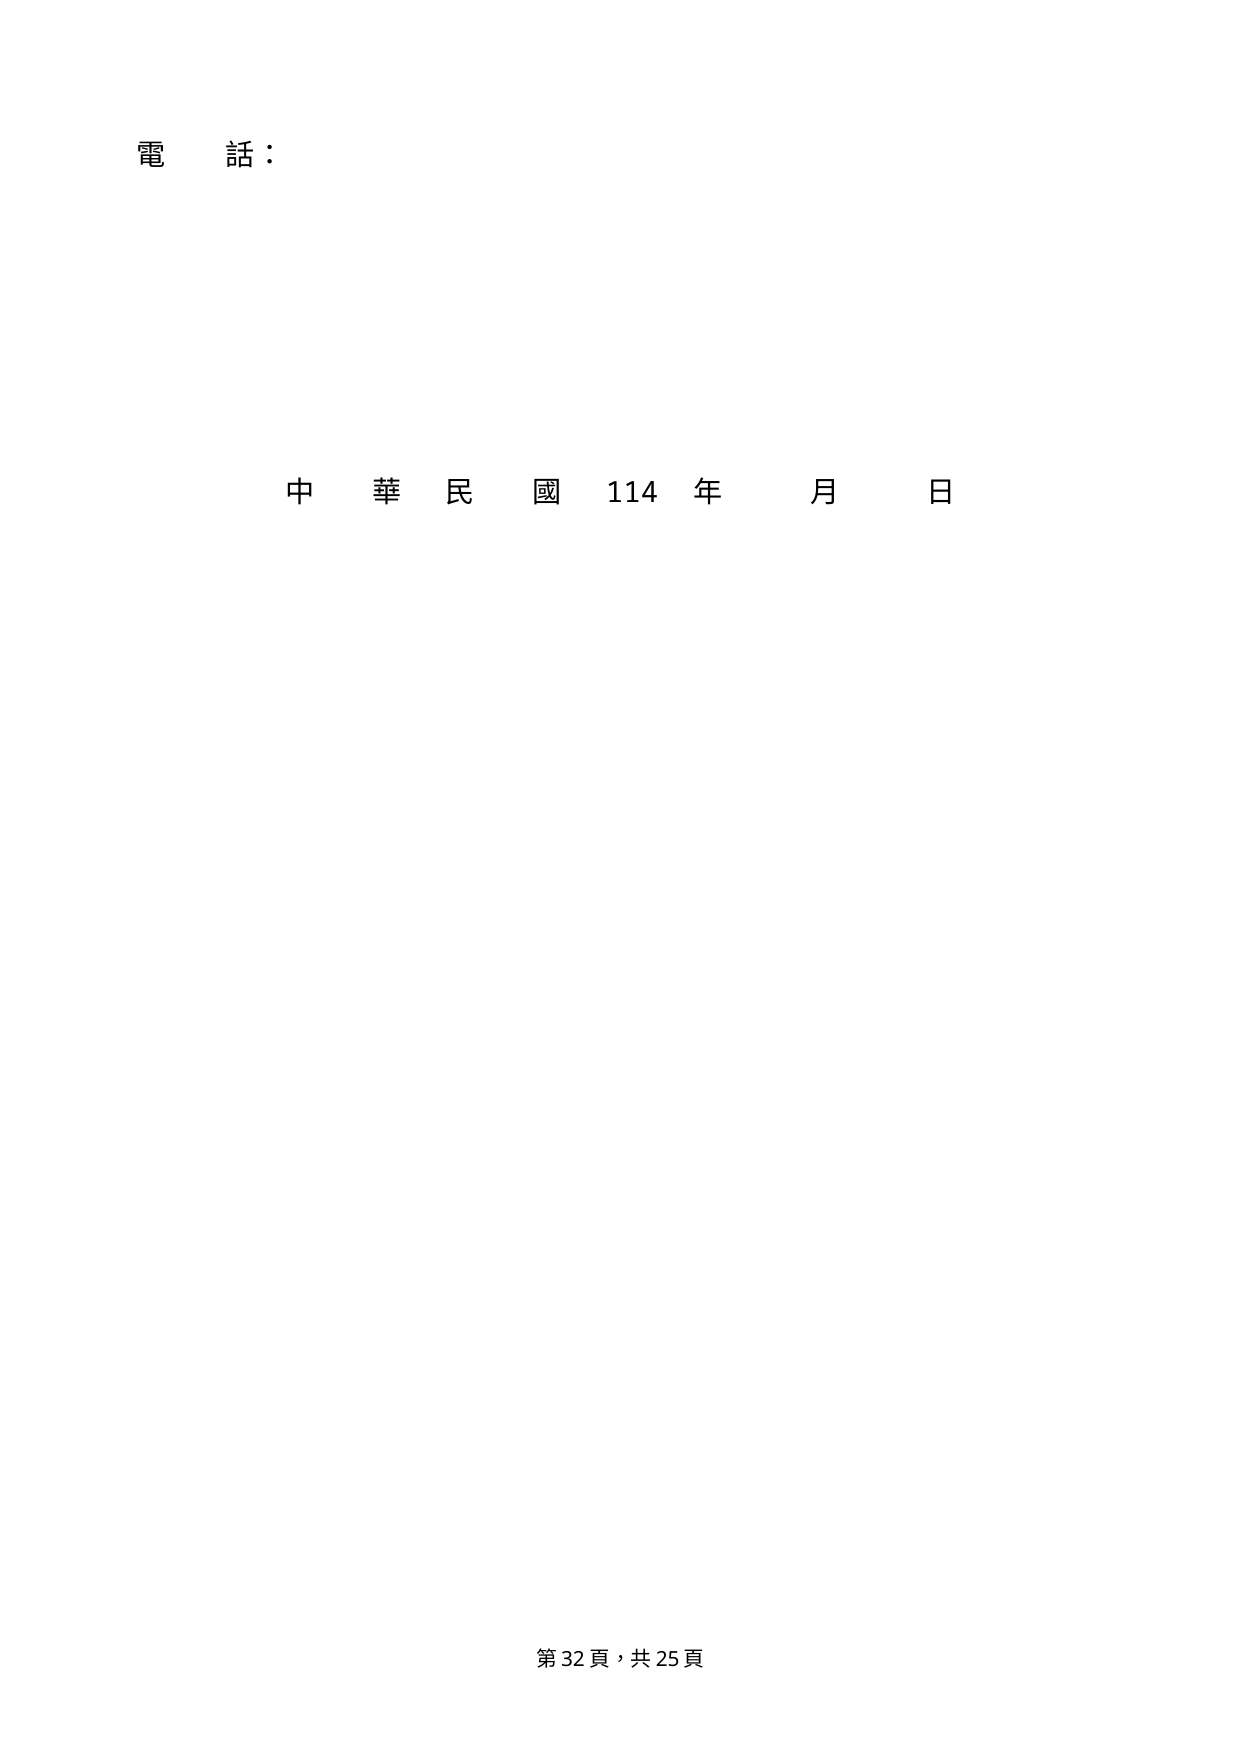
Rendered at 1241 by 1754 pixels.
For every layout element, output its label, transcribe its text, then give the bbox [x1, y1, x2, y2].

text 電 話： [136, 115, 1104, 178]
text 中 華 民 國 114 年 月 日 [136, 448, 1104, 510]
